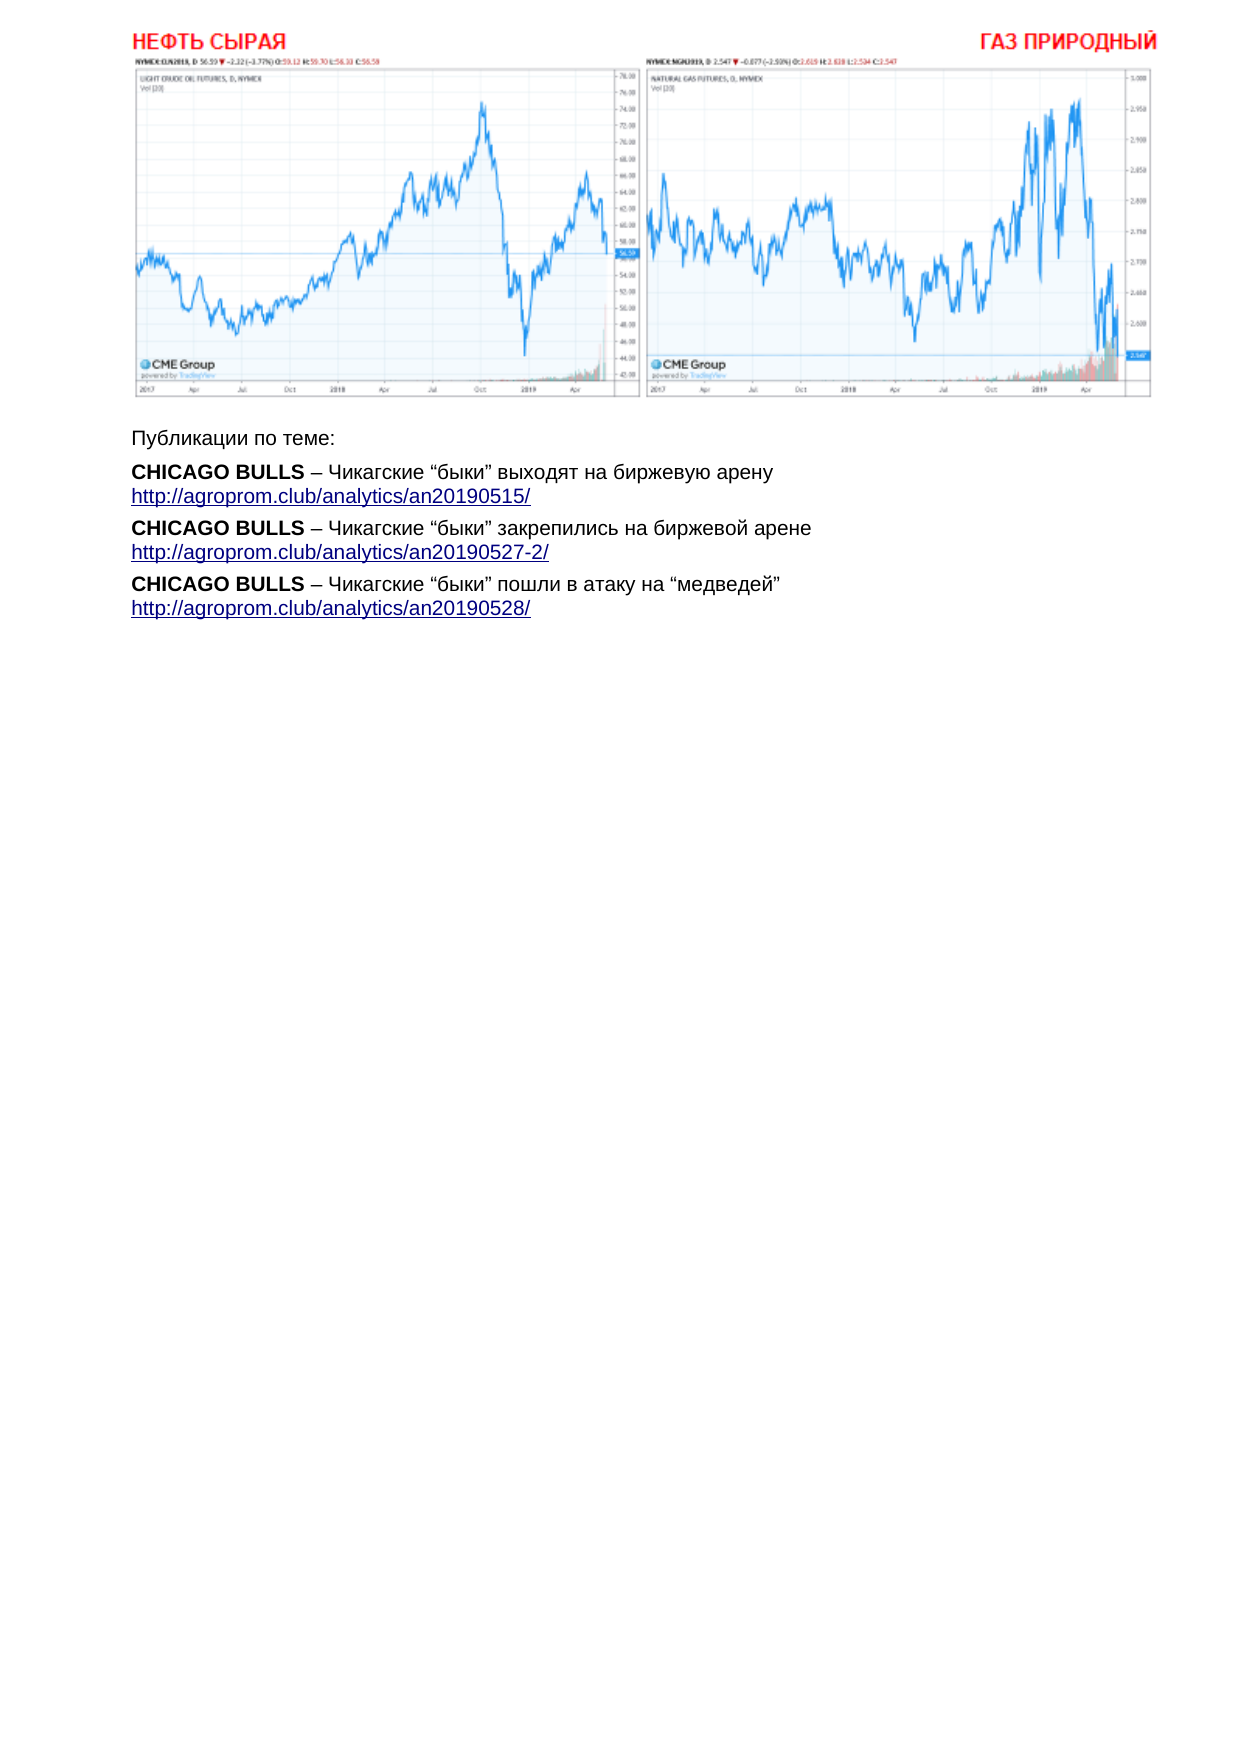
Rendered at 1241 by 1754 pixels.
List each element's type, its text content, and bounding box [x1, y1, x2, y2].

text http://agroprom.club/analytics/an20190527-2/ [131, 540, 1162, 564]
text http://agroprom.club/analytics/an20190528/ [131, 596, 1162, 620]
text http://agroprom.club/analytics/an20190515/ [131, 484, 1162, 508]
text Публикации по теме: [131, 425, 1162, 449]
text CHICAGO BULLS – Чикагские “быки” закрепились на биржевой арене [131, 516, 1162, 540]
text CHICAGO BULLS – Чикагские “быки” выходят на биржевую арену [131, 460, 1162, 484]
text CHICAGO BULLS – Чикагские “быки” пошли в атаку на “медведей” [131, 572, 1162, 596]
